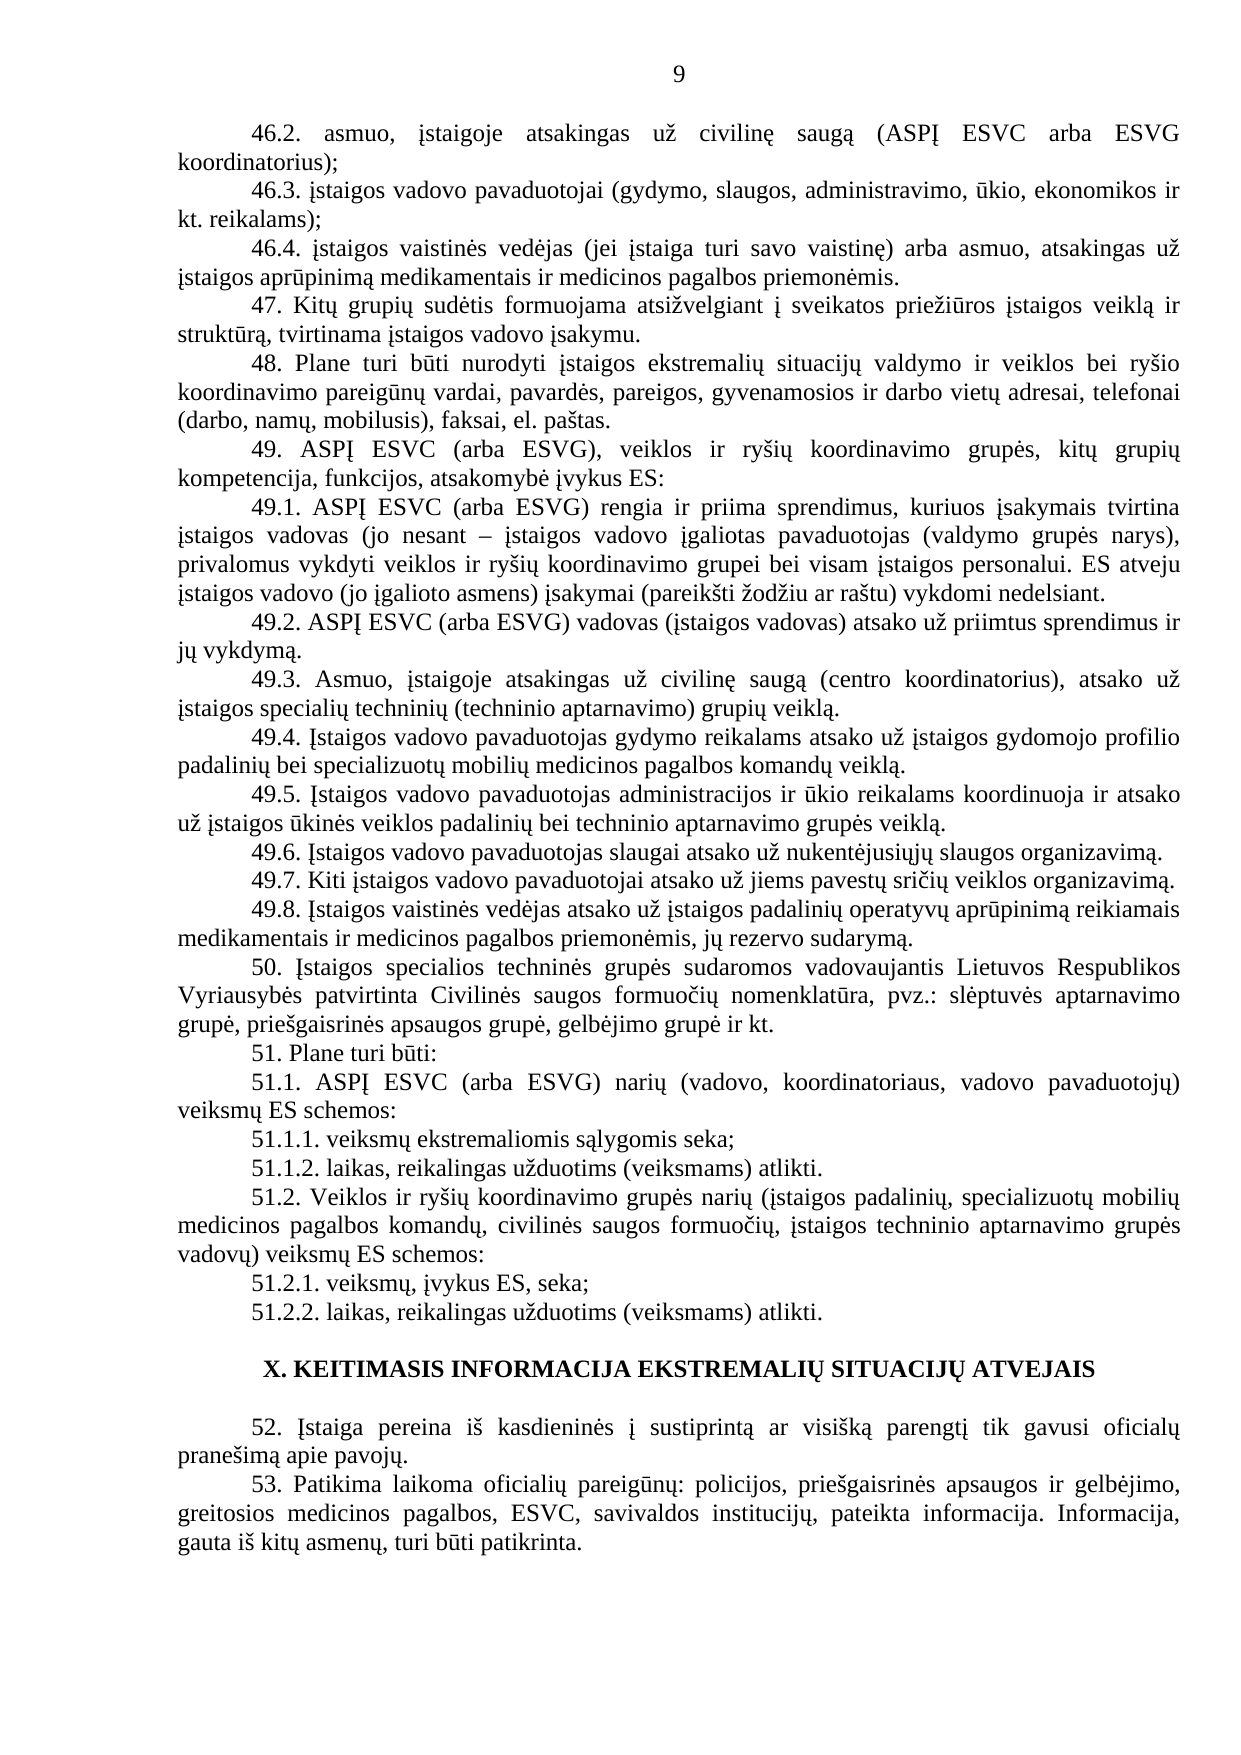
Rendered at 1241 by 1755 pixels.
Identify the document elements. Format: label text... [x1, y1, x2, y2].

text 50. Įstaigos specialios techninės grupės sudaromos vadovaujantis Lietuvos Respublikos Vyriausybės patvirtinta Civilinės saugos formuočių nomenklatūra, pvz.: slėptuvės aptarnavimo grupė, priešgaisrinės apsaugos grupė, gelbėjimo grupė ir kt. [177, 952, 1181, 1038]
text 46.4. įstaigos vaistinės vedėjas (jei įstaiga turi savo vaistinę) arba asmuo, atsakingas už įstaigos aprūpinimą medikamentais ir medicinos pagalbos priemonėmis. [177, 233, 1181, 291]
text 49.6. Įstaigos vadovo pavaduotojas slaugai atsako už nukentėjusiųjų slaugos organizavimą. [177, 837, 1181, 866]
text 51. Plane turi būti: [177, 1038, 1181, 1067]
text 51.2. Veiklos ir ryšių koordinavimo grupės narių (įstaigos padalinių, specializuotų mobilių medicinos pagalbos komandų, civilinės saugos formuočių, įstaigos techninio aptarnavimo grupės vadovų) veiksmų ES schemos: [177, 1182, 1181, 1268]
text 47. Kitų grupių sudėtis formuojama atsižvelgiant į sveikatos priežiūros įstaigos veiklą ir struktūrą, tvirtinama įstaigos vadovo įsakymu. [177, 291, 1181, 348]
text 49.5. Įstaigos vadovo pavaduotojas administracijos ir ūkio reikalams koordinuoja ir atsako už įstaigos ūkinės veiklos padalinių bei techninio aptarnavimo grupės veiklą. [177, 779, 1181, 837]
text 49. ASPĮ ESVC (arba ESVG), veiklos ir ryšių koordinavimo grupės, kitų grupių kompetencija, funkcijos, atsakomybė įvykus ES: [177, 434, 1181, 492]
text X. KEITIMASIS INFORMACIJA EKSTREMALIŲ SITUACIJŲ ATVEJAIS [177, 1354, 1181, 1383]
text 51.1. ASPĮ ESVC (arba ESVG) narių (vadovo, koordinatoriaus, vadovo pavaduotojų) veiksmų ES schemos: [177, 1067, 1181, 1124]
text 52. Įstaiga pereina iš kasdieninės į sustiprintą ar visišką parengtį tik gavusi oficialų pranešimą apie pavojų. [177, 1412, 1181, 1469]
text 49.1. ASPĮ ESVC (arba ESVG) rengia ir priima sprendimus, kuriuos įsakymais tvirtina įstaigos vadovas (jo nesant – įstaigos vadovo įgaliotas pavaduotojas (valdymo grupės narys), privalomus vykdyti veiklos ir ryšių koordinavimo grupei bei visam įstaigos personalui. ES atveju įstaigos vadovo (jo įgalioto asmens) įsakymai (pareikšti žodžiu ar raštu) vykdomi nedelsiant. [177, 492, 1181, 607]
text 49.4. Įstaigos vadovo pavaduotojas gydymo reikalams atsako už įstaigos gydomojo profilio padalinių bei specializuotų mobilių medicinos pagalbos komandų veiklą. [177, 722, 1181, 779]
text 49.7. Kiti įstaigos vadovo pavaduotojai atsako už jiems pavestų sričių veiklos organizavimą. [177, 866, 1181, 894]
text 51.2.2. laikas, reikalingas užduotims (veiksmams) atlikti. [177, 1297, 1181, 1326]
text 48. Plane turi būti nurodyti įstaigos ekstremalių situacijų valdymo ir veiklos bei ryšio koordinavimo pareigūnų vardai, pavardės, pareigos, gyvenamosios ir darbo vietų adresai, telefonai (darbo, namų, mobilusis), faksai, el. paštas. [177, 348, 1181, 434]
text 51.1.2. laikas, reikalingas užduotims (veiksmams) atlikti. [177, 1153, 1181, 1182]
text 46.3. įstaigos vadovo pavaduotojai (gydymo, slaugos, administravimo, ūkio, ekonomikos ir kt. reikalams); [177, 176, 1181, 233]
text 53. Patikima laikoma oficialių pareigūnų: policijos, priešgaisrinės apsaugos ir gelbėjimo, greitosios medicinos pagalbos, ESVC, savivaldos institucijų, pateikta informacija. Informacija, gauta iš kitų asmenų, turi būti patikrinta. [177, 1469, 1181, 1556]
text 51.2.1. veiksmų, įvykus ES, seka; [177, 1268, 1181, 1297]
text 49.2. ASPĮ ESVC (arba ESVG) vadovas (įstaigos vadovas) atsako už priimtus sprendimus ir jų vykdymą. [177, 607, 1181, 664]
text 51.1.1. veiksmų ekstremaliomis sąlygomis seka; [177, 1124, 1181, 1153]
text 49.3. Asmuo, įstaigoje atsakingas už civilinę saugą (centro koordinatorius), atsako už įstaigos specialių techninių (techninio aptarnavimo) grupių veiklą. [177, 664, 1181, 722]
text 49.8. Įstaigos vaistinės vedėjas atsako už įstaigos padalinių operatyvų aprūpinimą reikiamais medikamentais ir medicinos pagalbos priemonėmis, jų rezervo sudarymą. [177, 894, 1181, 952]
text 46.2. asmuo, įstaigoje atsakingas už civilinę saugą (ASPĮ ESVC arba ESVG koordinatorius); [177, 118, 1181, 176]
